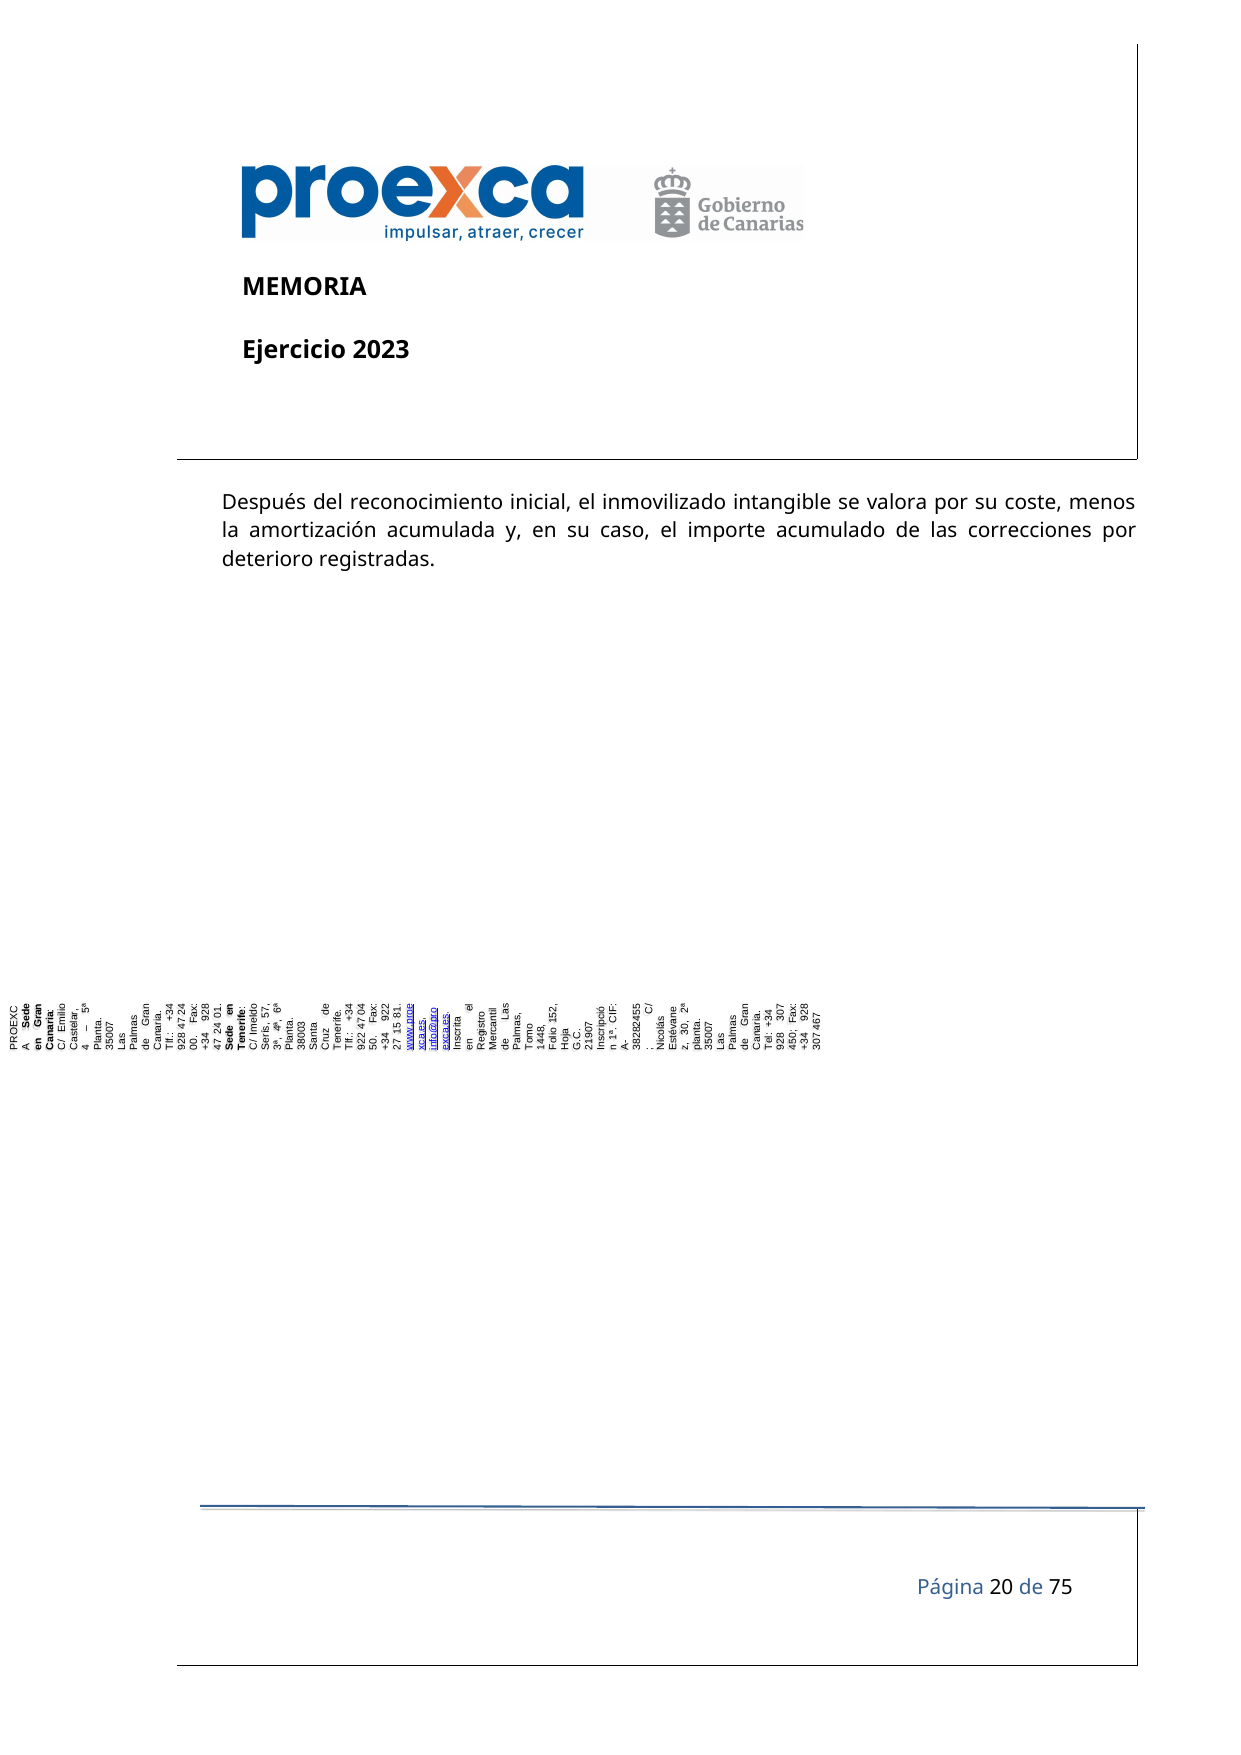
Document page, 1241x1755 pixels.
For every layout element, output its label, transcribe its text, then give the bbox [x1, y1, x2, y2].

text Después del reconocimiento inicial, el inmovilizado intangible se valora por su coste, menos la amortización acumulada y, en su caso, el importe acumulado de las correcciones por deterioro registradas. [222, 487, 1137, 572]
